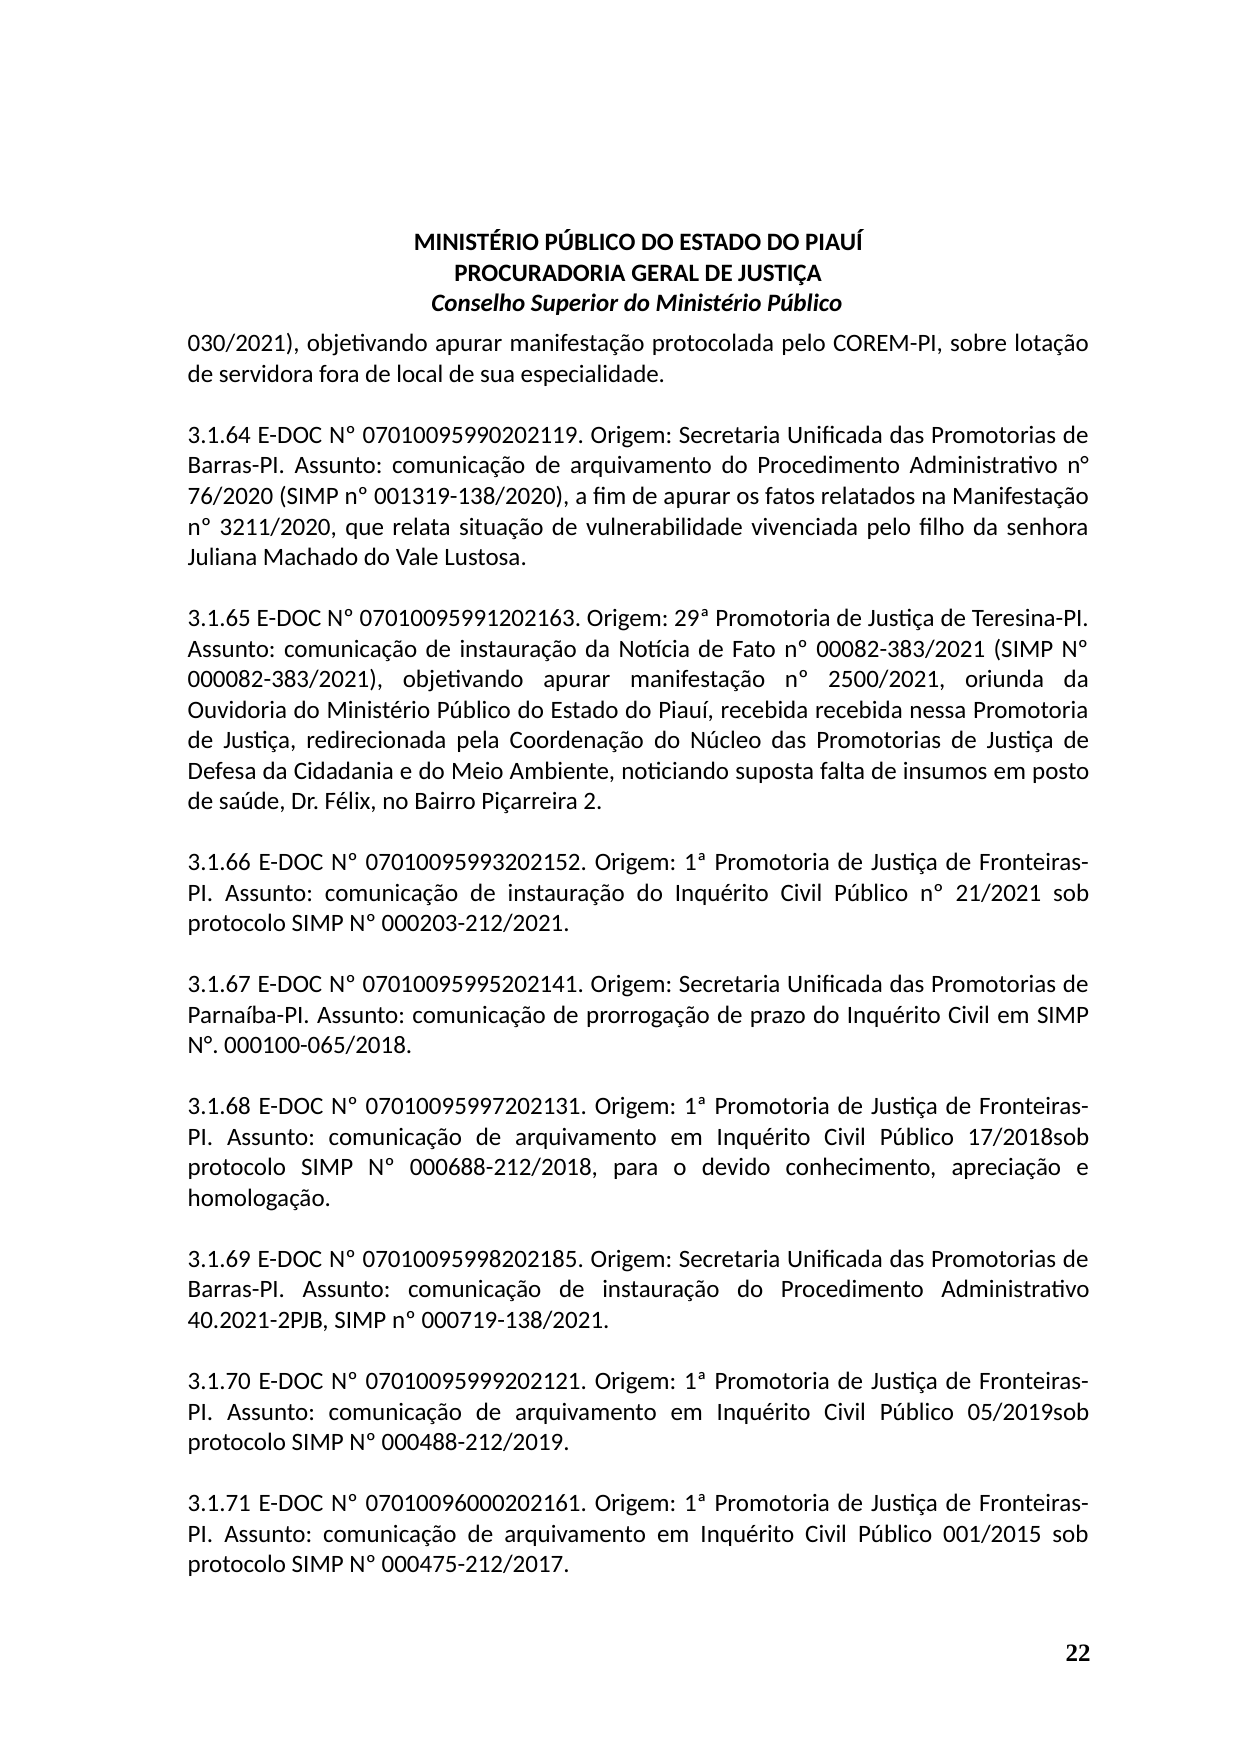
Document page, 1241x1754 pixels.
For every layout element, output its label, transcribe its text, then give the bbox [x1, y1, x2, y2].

text 3.1.70 E-DOC Nº 07010095999202121. Origem: 1ª Promotoria de Justiça de Fronteiras-PI. Assunto: comunicação de arquivamento em Inquérito Civil Público 05/2019sob protocolo SIMP Nº 000488-212/2019. [187, 1365, 1090, 1457]
text 3.1.66 E-DOC Nº 07010095993202152. Origem: 1ª Promotoria de Justiça de Fronteiras-PI. Assunto: comunicação de instauração do Inquérito Civil Público nº 21/2021 sob protocolo SIMP Nº 000203-212/2021. [187, 846, 1090, 938]
text 3.1.64 E-DOC Nº 07010095990202119. Origem: Secretaria Unificada das Promotorias de Barras-PI. Assunto: comunicação de arquivamento do Procedimento Administrativo n° 76/2020 (SIMP nº 001319-138/2020), a fim de apurar os fatos relatados na Manifestação nº 3211/2020, que relata situação de vulnerabilidade vivenciada pelo filho da senhora Juliana Machado do Vale Lustosa. [187, 419, 1090, 572]
text 3.1.68 E-DOC Nº 07010095997202131. Origem: 1ª Promotoria de Justiça de Fronteiras-PI. Assunto: comunicação de arquivamento em Inquérito Civil Público 17/2018sob protocolo SIMP Nº 000688-212/2018, para o devido conhecimento, apreciação e homologação. [187, 1091, 1090, 1213]
text 3.1.71 E-DOC Nº 07010096000202161. Origem: 1ª Promotoria de Justiça de Fronteiras-PI. Assunto: comunicação de arquivamento em Inquérito Civil Público 001/2015 sob protocolo SIMP Nº 000475-212/2017. [187, 1487, 1090, 1579]
text 3.1.67 E-DOC Nº 07010095995202141. Origem: Secretaria Unificada das Promotorias de Parnaíba-PI. Assunto: comunicação de prorrogação de prazo do Inquérito Civil em SIMP N°. 000100-065/2018. [187, 968, 1090, 1060]
text 030/2021), objetivando apurar manifestação protocolada pelo COREM-PI, sobre lotação de servidora fora de local de sua especialidade. [187, 327, 1090, 388]
text 3.1.69 E-DOC Nº 07010095998202185. Origem: Secretaria Unificada das Promotorias de Barras-PI. Assunto: comunicação de instauração do Procedimento Administrativo 40.2021-2PJB, SIMP nº 000719-138/2021. [187, 1243, 1090, 1335]
text 3.1.65 E-DOC Nº 07010095991202163. Origem: 29ª Promotoria de Justiça de Teresina-PI. Assunto: comunicação de instauração da Notícia de Fato nº 00082-383/2021 (SIMP Nº 000082-383/2021), objetivando apurar manifestação nº 2500/2021, oriunda da Ouvidoria do Ministério Público do Estado do Piauí, recebida recebida nessa Promotoria de Justiça, redirecionada pela Coordenação do Núcleo das Promotorias de Justiça de Defesa da Cidadania e do Meio Ambiente, noticiando suposta falta de insumos em posto de saúde, Dr. Félix, no Bairro Piçarreira 2. [187, 602, 1090, 816]
